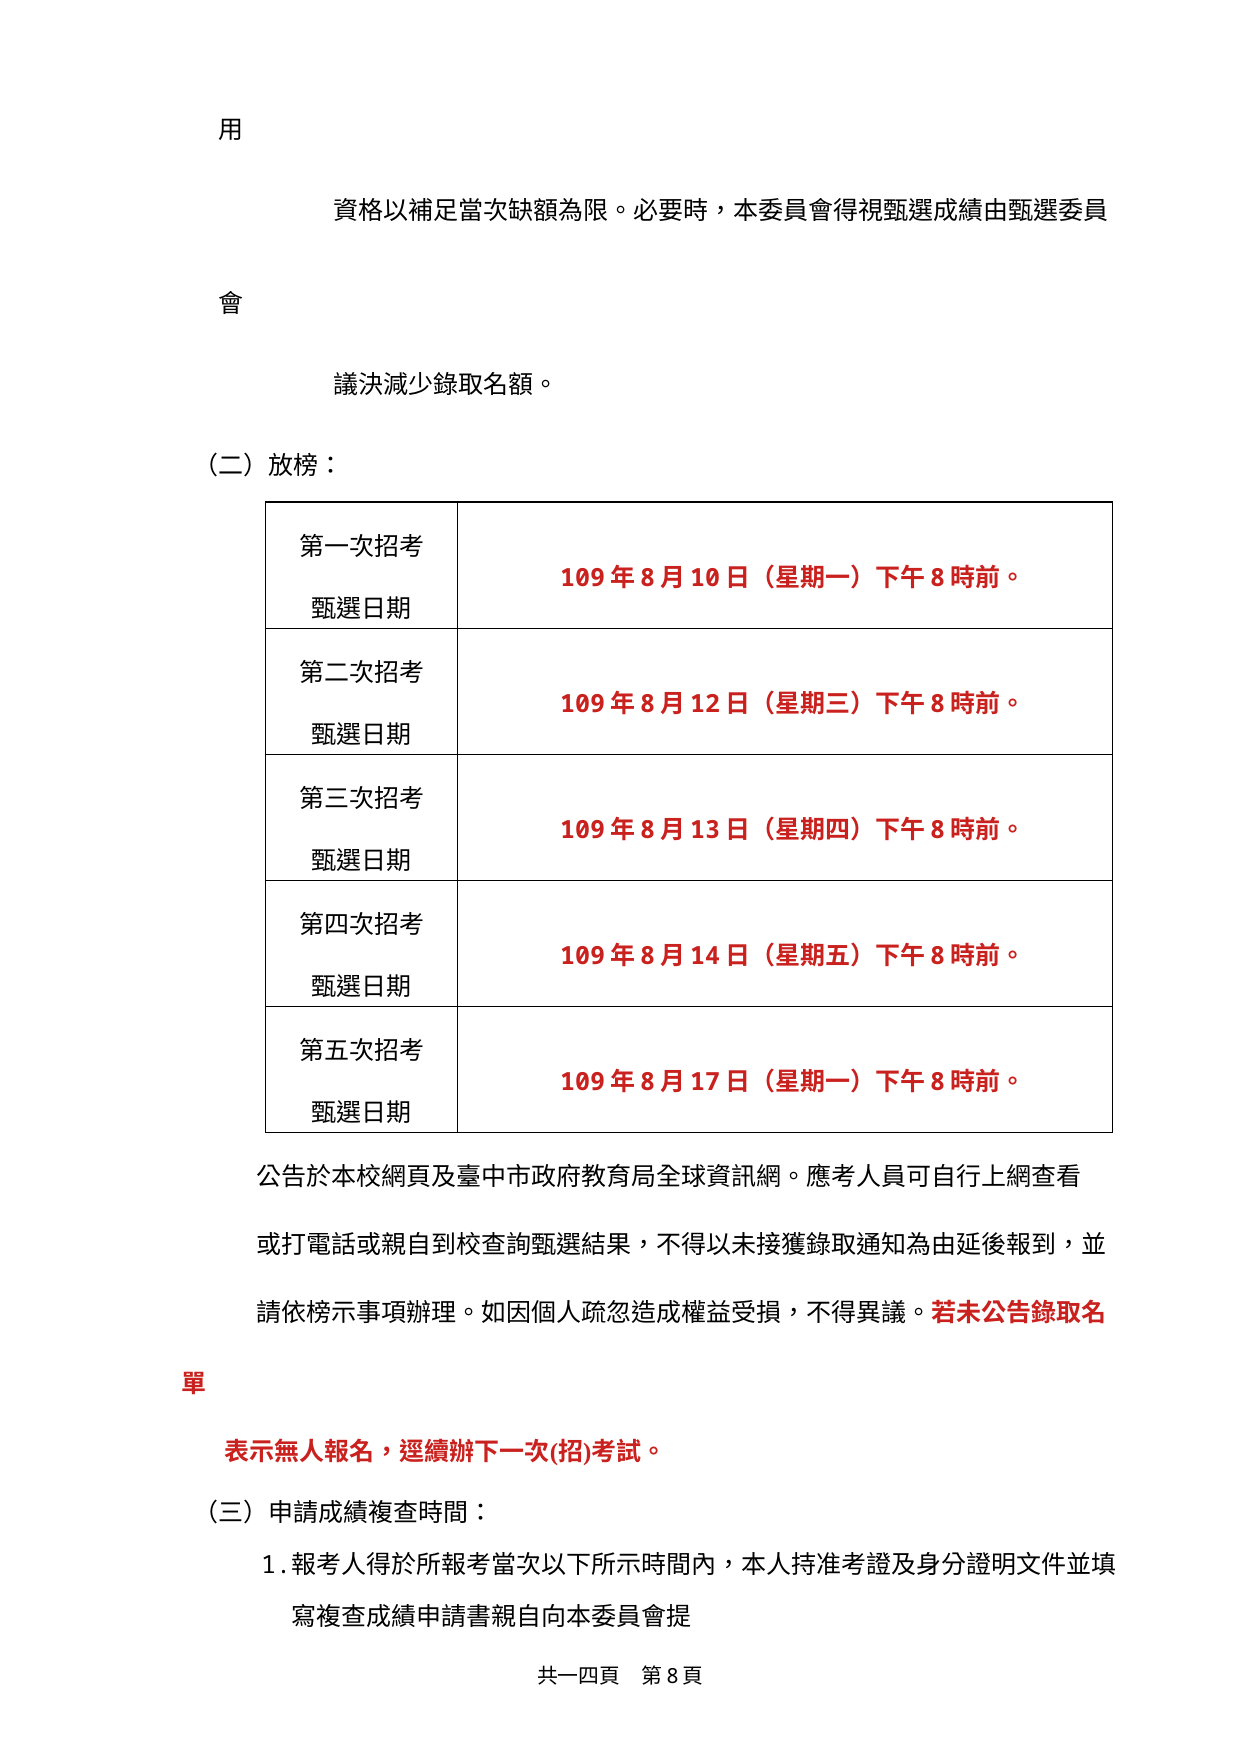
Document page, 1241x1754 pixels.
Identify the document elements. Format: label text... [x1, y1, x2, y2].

table_cell 109年8月14日（星期五）下午8時前。 [458, 881, 1112, 1006]
table_cell 第三次招考 甄選日期 [266, 755, 457, 879]
table_header 109年8月10日（星期一）下午8時前。 [458, 503, 1112, 627]
text 公告於本校網頁及臺中市政府教育局全球資訊網。應考人員可自行上網查看 [181, 1133, 1122, 1195]
text 資格以補足當次缺額為限。必要時，本委員會得視甄選成績由甄選委員會 [168, 167, 1122, 323]
table_cell 109年8月12日（星期三）下午8時前。 [458, 629, 1112, 753]
text 或打電話或親自到校查詢甄選結果，不得以未接獲錄取通知為由延後報到，並 [181, 1201, 1122, 1263]
table_cell 109年8月13日（星期四）下午8時前。 [458, 755, 1112, 879]
table_cell 第二次招考 甄選日期 [266, 629, 457, 753]
text 寫複查成績申請書親自向本委員會提 [121, 1580, 1122, 1632]
table_cell 第四次招考 甄選日期 [266, 881, 457, 1006]
text 用 [168, 86, 1122, 148]
text 請依榜示事項辦理。如因個人疏忽造成權益受損，不得異議。若未公告錄取名單 [181, 1268, 1122, 1403]
table_header 第一次招考 甄選日期 [266, 503, 457, 627]
text 表示無人報名，逕續辦下一次(招)考試。 [181, 1408, 1122, 1471]
table_cell 第五次招考 甄選日期 [266, 1007, 457, 1132]
table_cell 109年8月17日（星期一）下午8時前。 [458, 1007, 1112, 1132]
text （二）放榜： [181, 422, 1122, 484]
text 1.報考人得於所報考當次以下所示時間內，本人持准考證及身分證明文件並填 [121, 1528, 1122, 1580]
text （三）申請成績複查時間： [143, 1476, 1122, 1528]
text 議決減少錄取名額。 [168, 341, 1122, 403]
